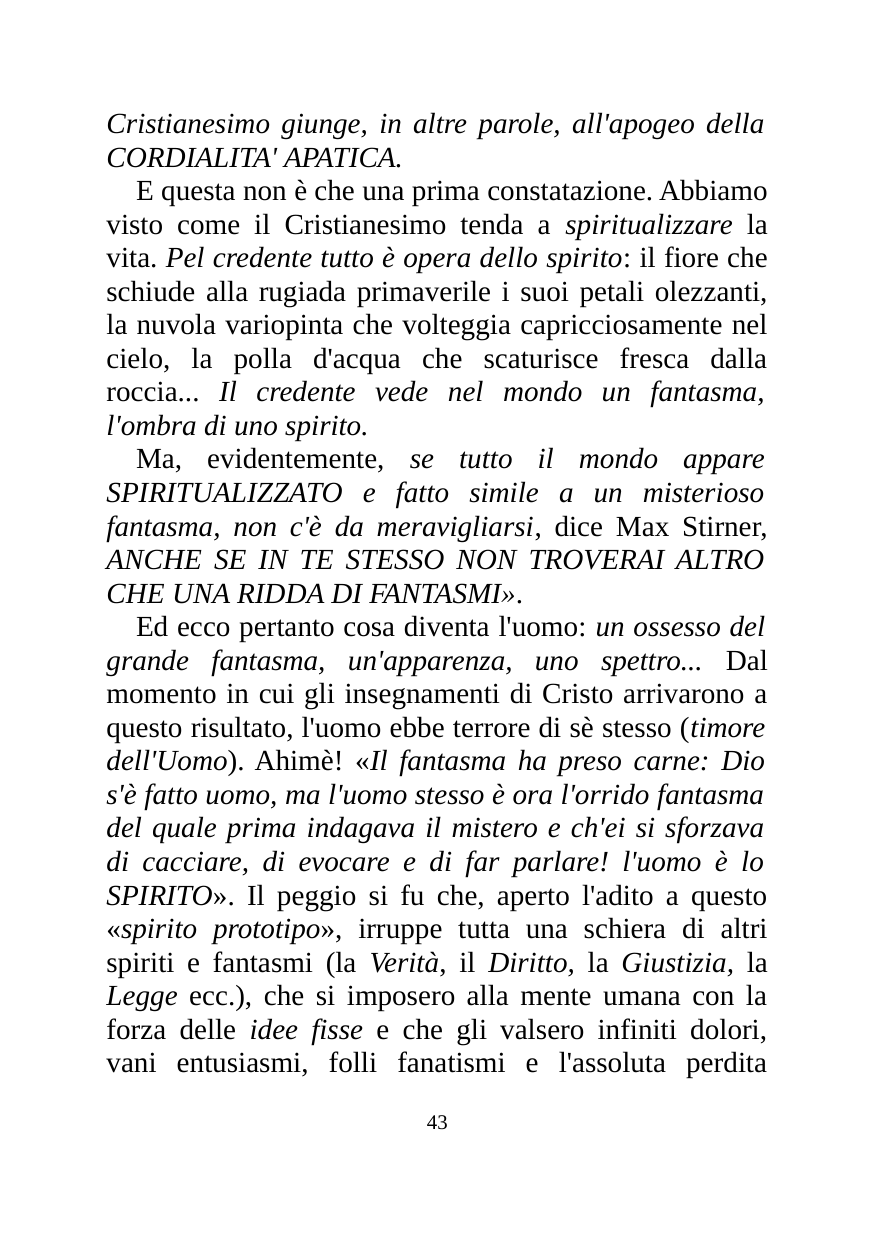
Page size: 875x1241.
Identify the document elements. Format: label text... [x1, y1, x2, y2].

text Cristianesimo giunge, in altre parole, all'apogeo della CORDIALITA' APATICA. [106, 106, 768, 173]
text Ed ecco pertanto cosa diventa l'uomo: un ossesso del grande fantasma, un'apparenza, uno spettro... Dal momento in cui gli insegnamenti di Cristo arrivarono a questo risultato, l'uomo ebbe terrore di sè stesso (timore dell'Uomo). Ahimè! «Il fantasma ha preso carne: Dio s'è fatto uomo, ma l'uomo stesso è ora l'orrido fantasma del quale prima indagava il mistero e ch'ei si sforzava di cacciare, di evocare e di far parlare! l'uomo è lo SPIRITO». Il peggio si fu che, aperto l'adito a questo «spirito prototipo», irruppe tutta una schiera di altri spiriti e fantasmi (la Verità, il Diritto, la Giustizia, la Legge ecc.), che si imposero alla mente umana con la forza delle idee fisse e che gli valsero infiniti dolori, vani entusiasmi, folli fanatismi e l'assoluta perdita [106, 609, 768, 1079]
text E questa non è che una prima constatazione. Abbiamo visto come il Cristianesimo tenda a spiritualizzare la vita. Pel credente tutto è opera dello spirito: il fiore che schiude alla rugiada primaverile i suoi petali olezzanti, la nuvola variopinta che volteggia capricciosamente nel cielo, la polla d'acqua che scaturisce fresca dalla roccia... Il credente vede nel mondo un fantasma, l'ombra di uno spirito. [106, 173, 768, 442]
text Ma, evidentemente, se tutto il mondo appare SPIRITUALIZZATO e fatto simile a un misterioso fantasma, non c'è da meravigliarsi, dice Max Stirner, ANCHE SE IN TE STESSO NON TROVERAI ALTRO CHE UNA RIDDA DI FANTASMI». [106, 442, 768, 609]
